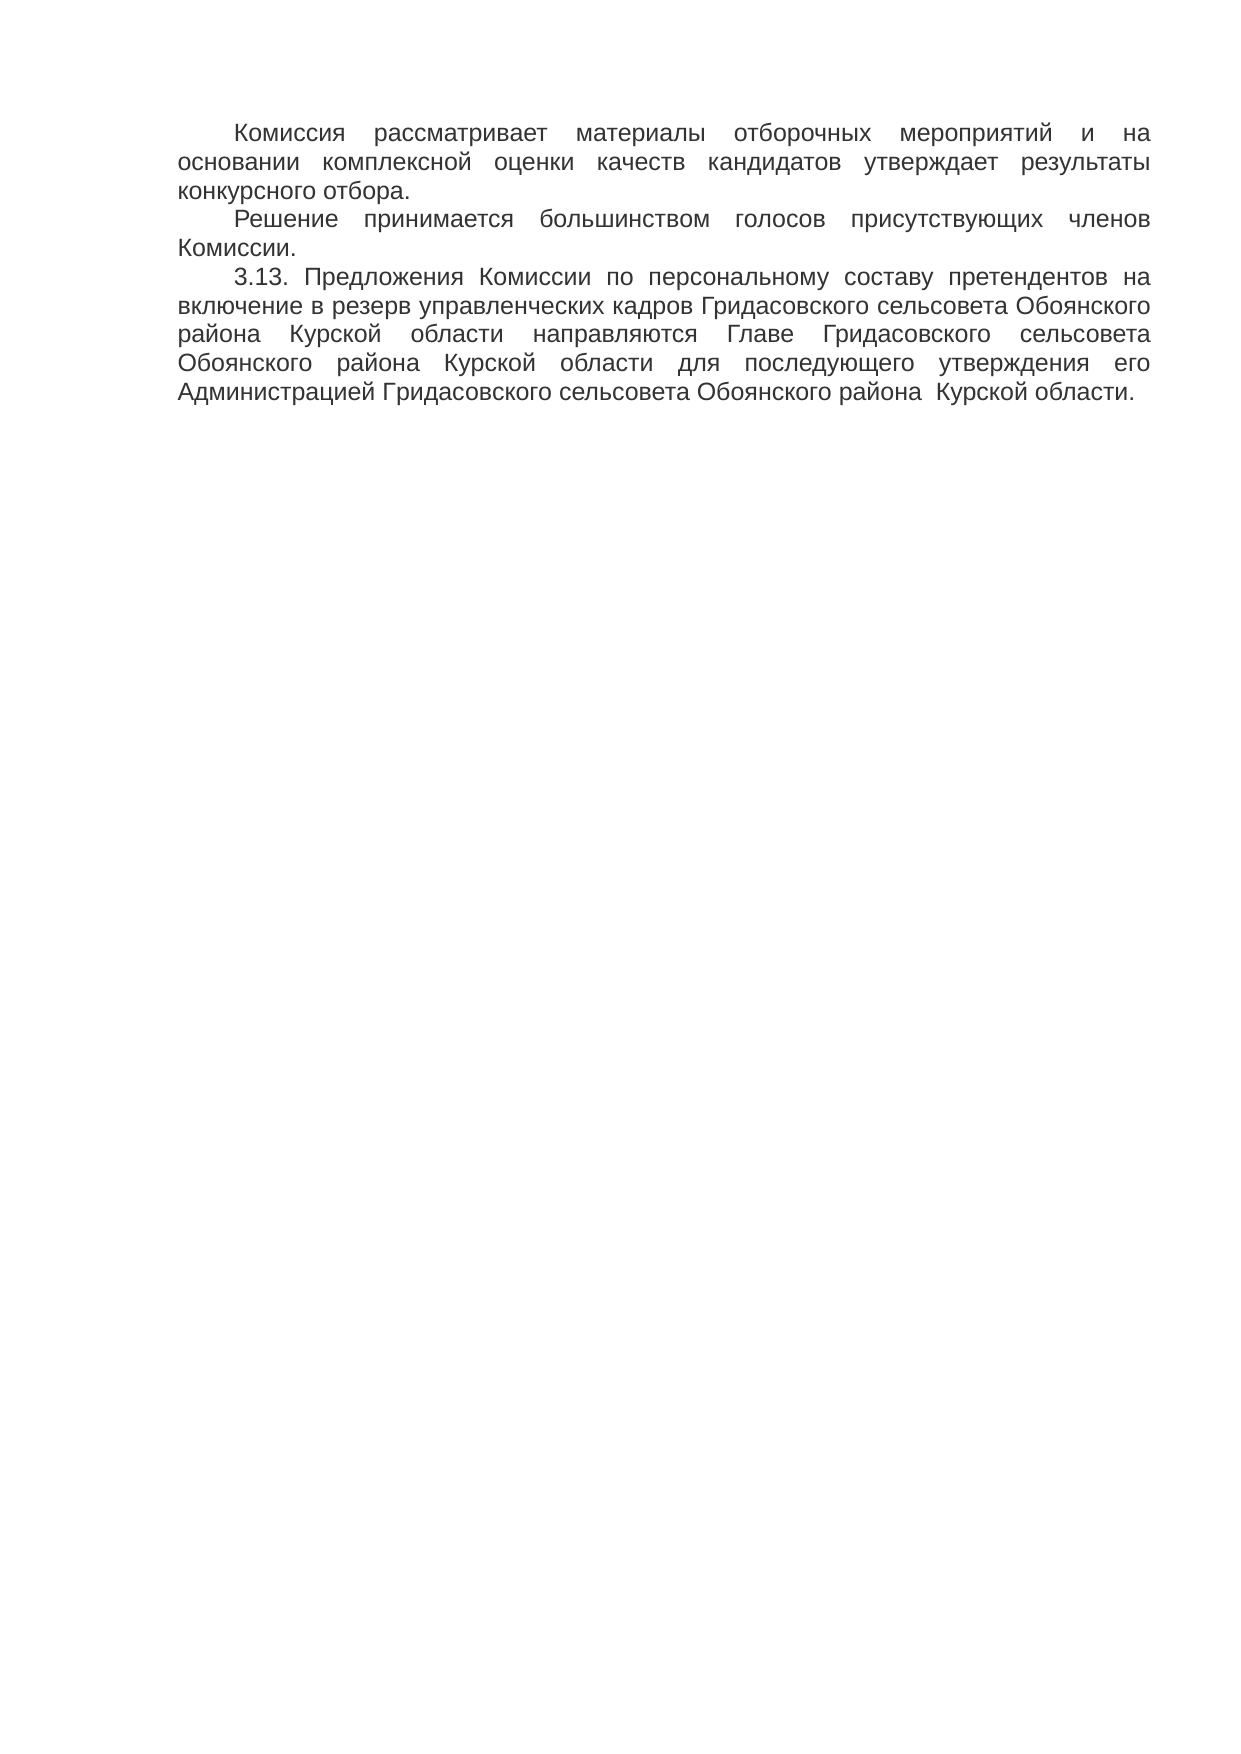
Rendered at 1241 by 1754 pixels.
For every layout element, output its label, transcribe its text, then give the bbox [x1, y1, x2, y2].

text 3.13. Предложения Комиссии по персональному составу претендентов на включение в резерв управленческих кадров Гридасовского сельсовета Обоянского района Курской области направляются Главе Гридасовского сельсовета Обоянского района Курской области для последующего утверждения его Администрацией Гридасовского сельсовета Обоянского района Курской области. [177, 262, 1152, 406]
text Решение принимается большинством голосов присутствующих членов Комиссии. [177, 204, 1152, 262]
text Комиссия рассматривает материалы отборочных мероприятий и на основании комплексной оценки качеств кандидатов утверждает результаты конкурсного отбора. [177, 118, 1152, 204]
